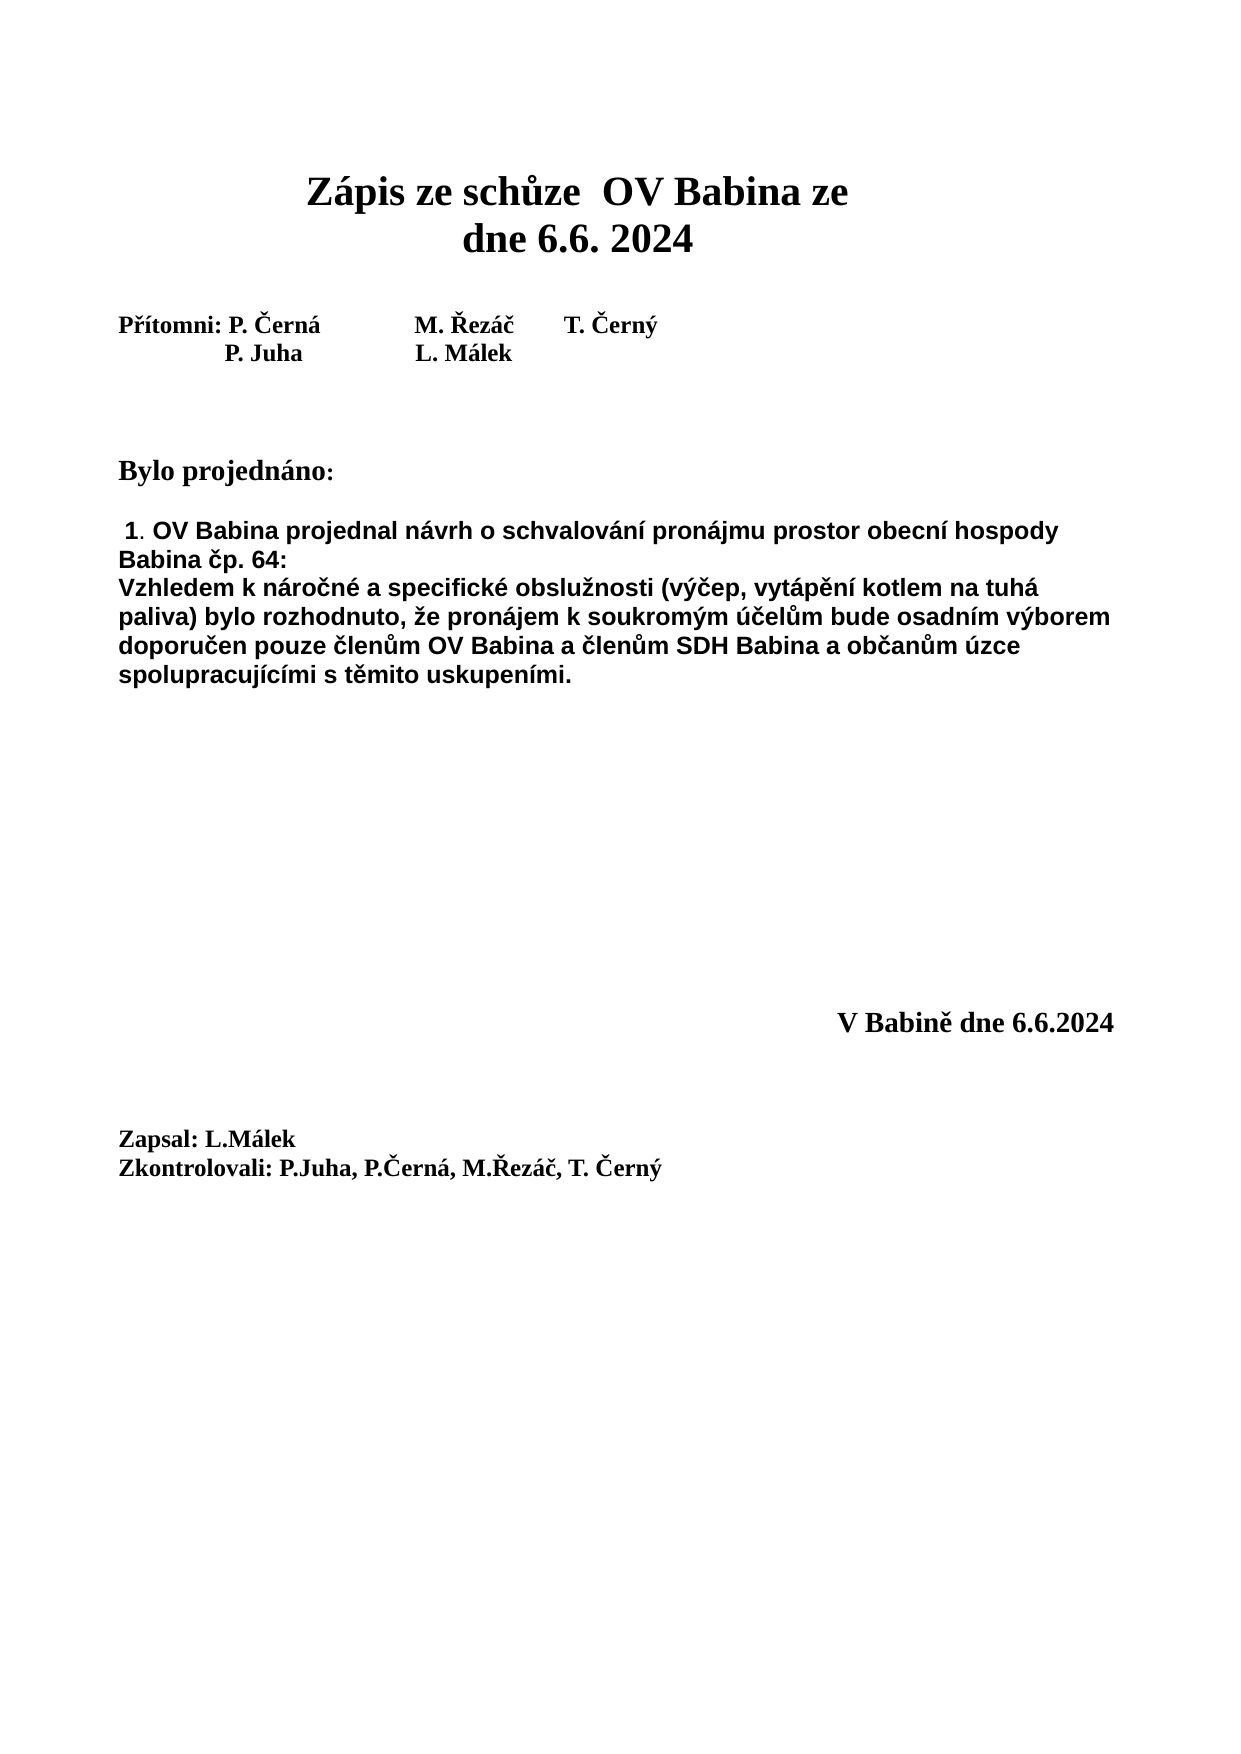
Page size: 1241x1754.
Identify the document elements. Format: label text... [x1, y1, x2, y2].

text Bylo projednáno: [118, 453, 1122, 487]
text Přítomni: P. Černá M. Řezáč T. Černý [118, 310, 1122, 338]
text Zapsal: L.Málek [118, 1124, 1122, 1153]
text 1. OV Babina projednal návrh o schvalování pronájmu prostor obecní hospody Babina čp. 64: Vzhledem k náročné a specifické obslužnosti (výčep, vytápění kotlem na tuhá paliva) bylo rozhodnuto, že pronájem k soukromým účelům bude osadním výborem doporučen pouze členům OV Babina a členům SDH Babina a občanům úzce spolupracujícími s těmito uskupeními. [118, 516, 1122, 688]
text P. Juha L. Málek [118, 338, 1122, 367]
text Zkontrolovali: P.Juha, P.Černá, M.Řezáč, T. Černý [118, 1153, 1122, 1182]
text dne 6.6. 2024 [118, 214, 1122, 262]
text Zápis ze schůze OV Babina ze [118, 166, 1122, 214]
text V Babině dne 6.6.2024 [118, 1005, 1122, 1038]
